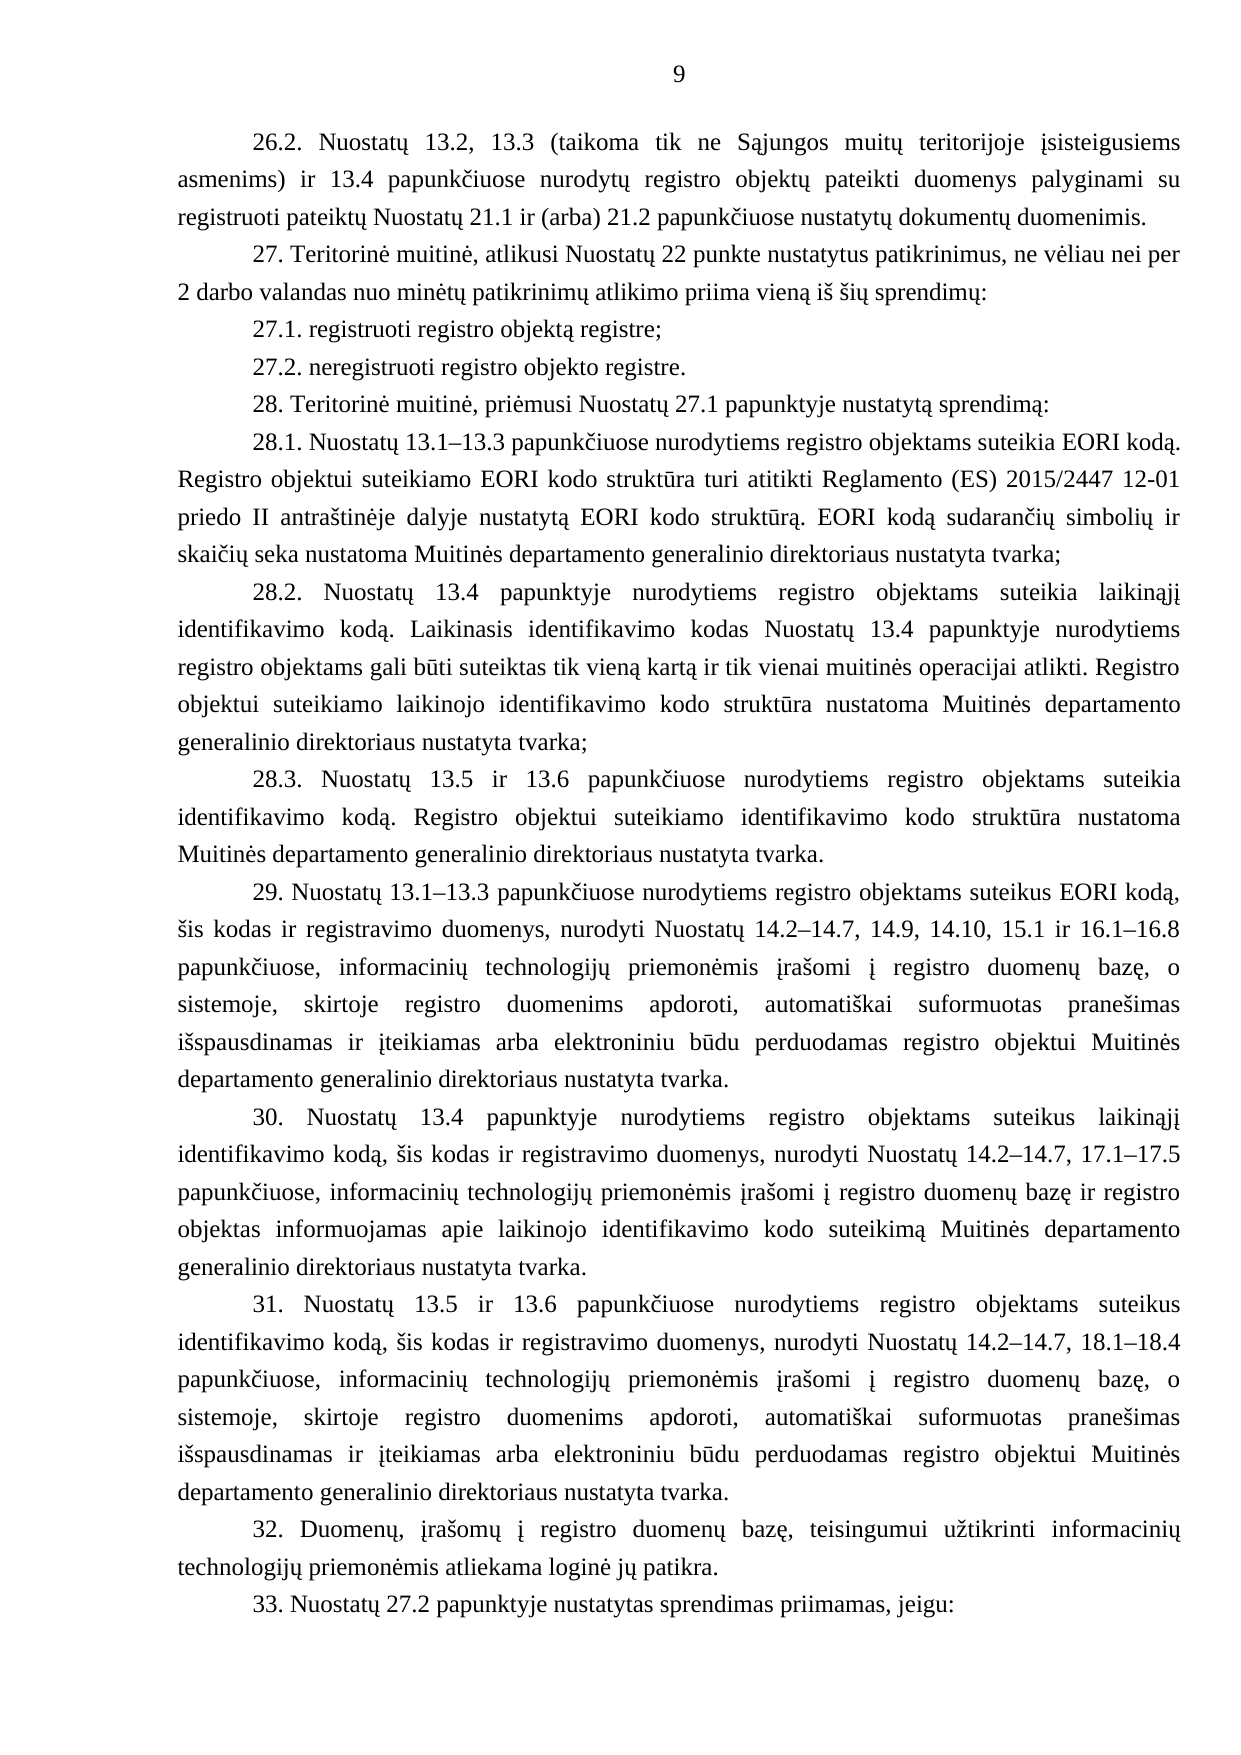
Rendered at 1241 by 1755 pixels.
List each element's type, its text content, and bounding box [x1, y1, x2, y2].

text 30. Nuostatų 13.4 papunktyje nurodytiems registro objektams suteikus laikinąjį identifikavimo kodą, šis kodas ir registravimo duomenys, nurodyti Nuostatų 14.2–14.7, 17.1–17.5 papunkčiuose, informacinių technologijų priemonėmis įrašomi į registro duomenų bazę ir registro objektas informuojamas apie laikinojo identifikavimo kodo suteikimą Muitinės departamento generalinio direktoriaus nustatyta tvarka. [177, 1093, 1181, 1281]
text 26.2. Nuostatų 13.2, 13.3 (taikoma tik ne Sąjungos muitų teritorijoje įsisteigusiems asmenims) ir 13.4 papunkčiuose nurodytų registro objektų pateikti duomenys palyginami su registruoti pateiktų Nuostatų 21.1 ir (arba) 21.2 papunkčiuose nustatytų dokumentų duomenimis. [177, 118, 1181, 231]
text 28.1. Nuostatų 13.1–13.3 papunkčiuose nurodytiems registro objektams suteikia EORI kodą. Registro objektui suteikiamo EORI kodo struktūra turi atitikti Reglamento (ES) 2015/2447 12-01 priedo II antraštinėje dalyje nustatytą EORI kodo struktūrą. EORI kodą sudarančių simbolių ir skaičių seka nustatoma Muitinės departamento generalinio direktoriaus nustatyta tvarka; [177, 418, 1181, 568]
text 29. Nuostatų 13.1–13.3 papunkčiuose nurodytiems registro objektams suteikus EORI kodą, šis kodas ir registravimo duomenys, nurodyti Nuostatų 14.2–14.7, 14.9, 14.10, 15.1 ir 16.1–16.8 papunkčiuose, informacinių technologijų priemonėmis įrašomi į registro duomenų bazę, o sistemoje, skirtoje registro duomenims apdoroti, automatiškai suformuotas pranešimas išspausdinamas ir įteikiamas arba elektroniniu būdu perduodamas registro objektui Muitinės departamento generalinio direktoriaus nustatyta tvarka. [177, 868, 1181, 1093]
text 28. Teritorinė muitinė, priėmusi Nuostatų 27.1 papunktyje nustatytą sprendimą: [177, 381, 1181, 418]
text 27.1. registruoti registro objektą registre; [177, 306, 1181, 343]
text 32. Duomenų, įrašomų į registro duomenų bazę, teisingumui užtikrinti informacinių technologijų priemonėmis atliekama loginė jų patikra. [177, 1506, 1181, 1581]
text 28.2. Nuostatų 13.4 papunktyje nurodytiems registro objektams suteikia laikinąjį identifikavimo kodą. Laikinasis identifikavimo kodas Nuostatų 13.4 papunktyje nurodytiems registro objektams gali būti suteiktas tik vieną kartą ir tik vienai muitinės operacijai atlikti. Registro objektui suteikiamo laikinojo identifikavimo kodo struktūra nustatoma Muitinės departamento generalinio direktoriaus nustatyta tvarka; [177, 568, 1181, 756]
text 31. Nuostatų 13.5 ir 13.6 papunkčiuose nurodytiems registro objektams suteikus identifikavimo kodą, šis kodas ir registravimo duomenys, nurodyti Nuostatų 14.2–14.7, 18.1–18.4 papunkčiuose, informacinių technologijų priemonėmis įrašomi į registro duomenų bazę, o sistemoje, skirtoje registro duomenims apdoroti, automatiškai suformuotas pranešimas išspausdinamas ir įteikiamas arba elektroniniu būdu perduodamas registro objektui Muitinės departamento generalinio direktoriaus nustatyta tvarka. [177, 1281, 1181, 1506]
text 27.2. neregistruoti registro objekto registre. [177, 343, 1181, 381]
text 27. Teritorinė muitinė, atlikusi Nuostatų 22 punkte nustatytus patikrinimus, ne vėliau nei per 2 darbo valandas nuo minėtų patikrinimų atlikimo priima vieną iš šių sprendimų: [177, 231, 1181, 306]
text 28.3. Nuostatų 13.5 ir 13.6 papunkčiuose nurodytiems registro objektams suteikia identifikavimo kodą. Registro objektui suteikiamo identifikavimo kodo struktūra nustatoma Muitinės departamento generalinio direktoriaus nustatyta tvarka. [177, 756, 1181, 868]
text 33. Nuostatų 27.2 papunktyje nustatytas sprendimas priimamas, jeigu: [177, 1581, 1181, 1618]
